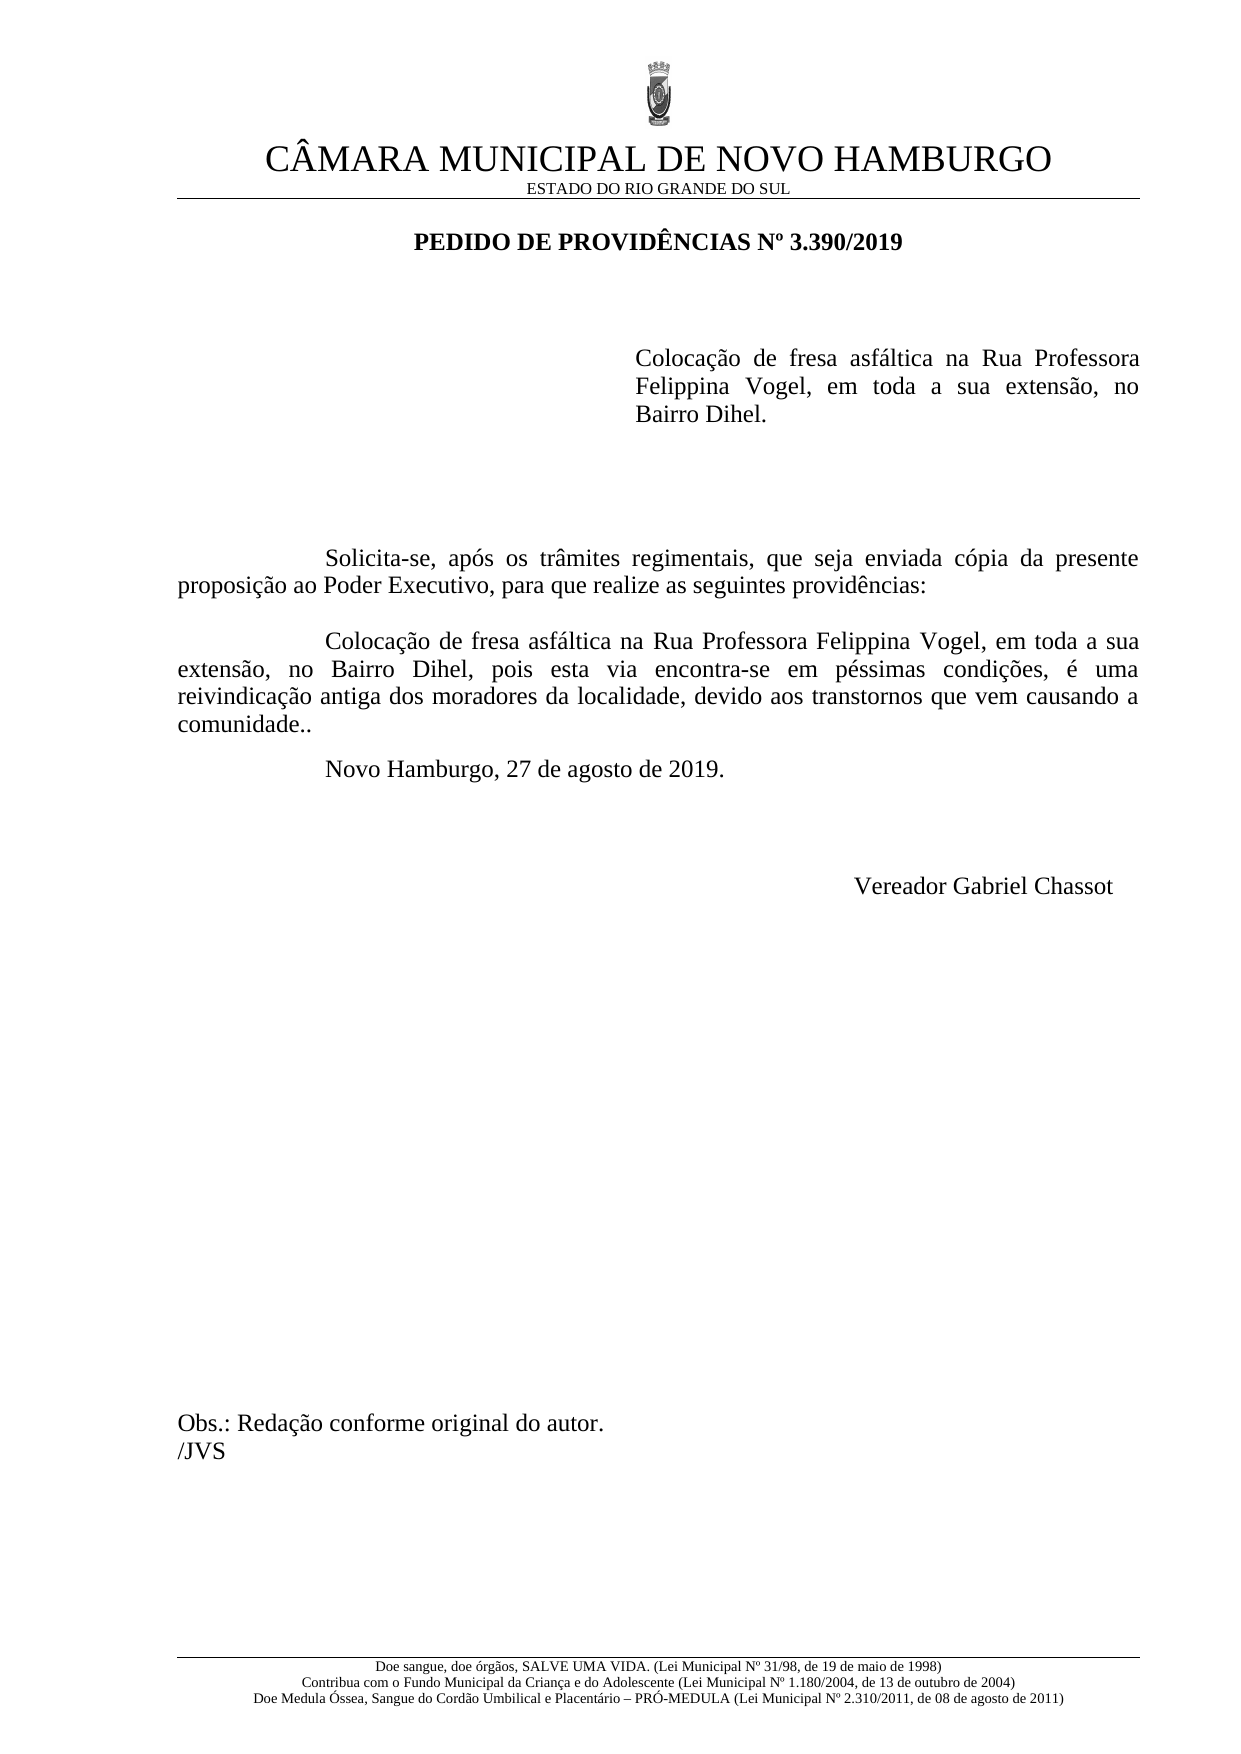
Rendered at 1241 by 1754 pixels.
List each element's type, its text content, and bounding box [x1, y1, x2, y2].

text /JVS [177, 1437, 1140, 1464]
text Obs.: Redação conforme original do autor. [177, 1409, 1140, 1437]
text Colocação de fresa asfáltica na Rua Professora Felippina Vogel, em toda a sua extensão, no Bairro Dihel, pois esta via encontra-se em péssimas condições, é uma reivindicação antiga dos moradores da localidade, devido aos transtornos que vem causando a comunidade.. [177, 627, 1140, 738]
text Colocação de fresa asfáltica na Rua Professora Felippina Vogel, em toda a sua extensão, no Bairro Dihel. [635, 344, 1140, 428]
text Vereador Gabriel Chassot [827, 872, 1140, 899]
text Solicita-se, após os trâmites regimentais, que seja enviada cópia da presente proposição ao Poder Executivo, para que realize as seguintes providências: [177, 544, 1140, 599]
text Novo Hamburgo, 27 de agosto de 2019. [177, 756, 1140, 783]
text PEDIDO DE PROVIDÊNCIAS Nº 3.390/2019 [177, 228, 1140, 256]
